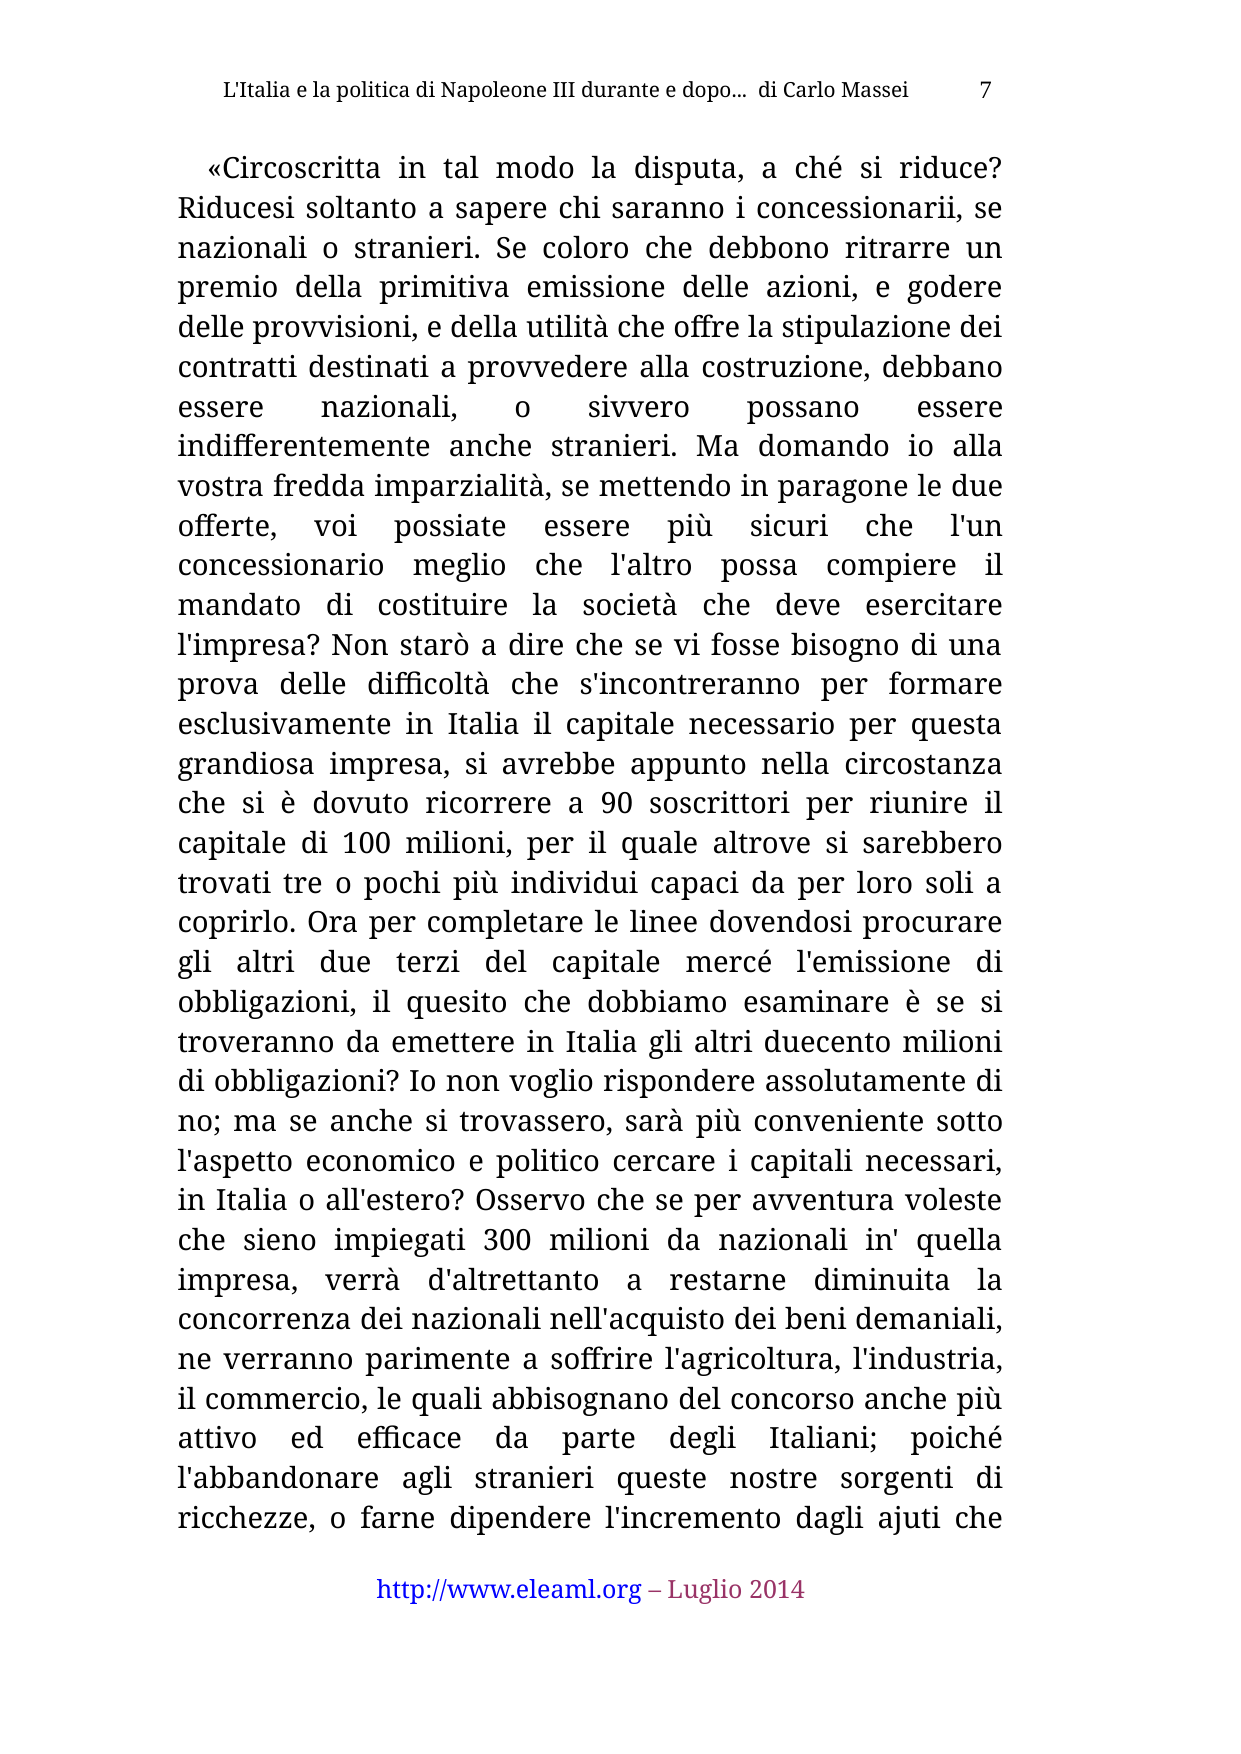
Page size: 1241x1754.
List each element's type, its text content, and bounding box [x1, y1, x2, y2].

text «Circoscritta in tal modo la disputa, a ché si riduce? Riducesi soltanto a sapere chi saranno i concessionarii, se nazionali o stranieri. Se coloro che debbono ritrarre un premio della primitiva emissione delle azioni, e godere delle provvisioni, e della utilità che offre la stipulazione dei contratti destinati a provvedere alla costruzione, debbano essere nazionali, o sivvero possano essere indifferentemente anche stranieri. Ma domando io alla vostra fredda imparzialità, se mettendo in paragone le due offerte, voi possiate essere più sicuri che l'un concessionario meglio che l'altro possa compiere il mandato di costituire la società che deve esercitare l'impresa? Non starò a dire che se vi fosse bisogno di una prova delle difficoltà che s'incontreranno per formare esclusivamente in Italia il capitale necessario per questa grandiosa impresa, si avrebbe appunto nella circostanza che si è dovuto ricorrere a 90 soscrittori per riunire il capitale di 100 milioni, per il quale altrove si sarebbero trovati tre o pochi più individui capaci da per loro soli a coprirlo. Ora per completare le linee dovendosi procurare gli altri due terzi del capitale mercé l'emissione di obbligazioni, il quesito che dobbiamo esaminare è se si troveranno da emettere in Italia gli altri duecento milioni di obbligazioni? Io non voglio rispondere assolutamente di no; ma se anche si trovassero, sarà più conveniente sotto l'aspetto economico e politico cercare i capitali necessari, in Italia o all'estero? Osservo che se per avventura voleste che sieno impiegati 300 milioni da nazionali in' quella impresa, verrà d'altrettanto a restarne diminuita la concorrenza dei nazionali nell'acquisto dei beni demaniali, ne verranno parimente a soffrire l'agricoltura, l'industria, il commercio, le quali abbisognano del concorso anche più attivo ed efficace da parte degli Italiani; poiché l'abbandonare agli stranieri queste nostre sorgenti di ricchezze, o farne dipendere l'incremento dagli ajuti che [177, 148, 1004, 1537]
